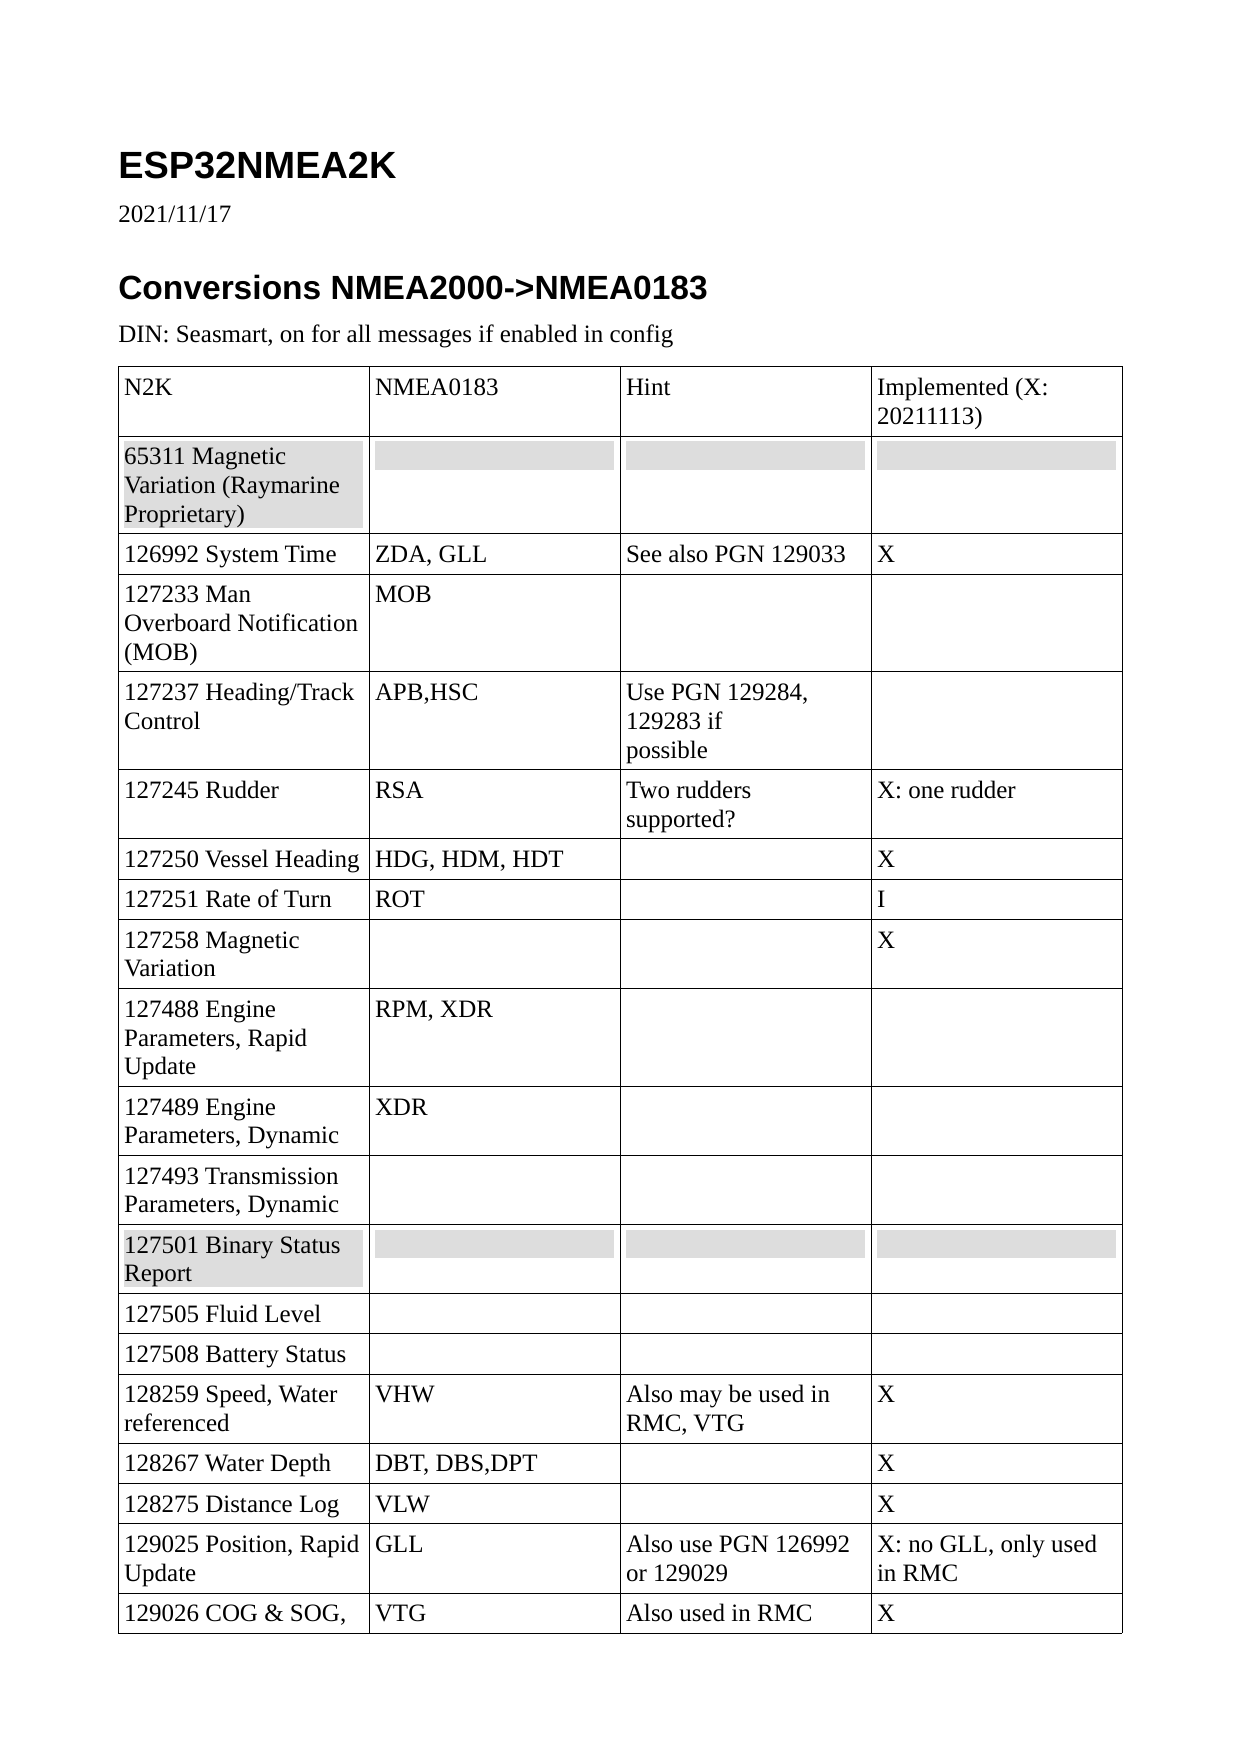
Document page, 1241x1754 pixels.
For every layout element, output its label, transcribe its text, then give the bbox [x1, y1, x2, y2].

table_cell [621, 575, 871, 671]
table_cell [872, 1225, 1122, 1293]
table_cell X [872, 920, 1122, 988]
table_cell [621, 1087, 871, 1155]
table_cell 128275 Distance Log [119, 1484, 369, 1523]
table_cell [621, 1294, 871, 1333]
table_cell 65311 Magnetic Variation (Raymarine Proprietary) [119, 437, 369, 533]
table_cell X: one rudder [872, 770, 1122, 838]
table_cell [621, 1334, 871, 1374]
table_cell X [872, 1484, 1122, 1523]
table_cell [872, 1334, 1122, 1374]
table_cell [621, 880, 871, 919]
table_cell VTG [370, 1594, 620, 1633]
table_cell Also may be used in RMC, VTG [621, 1375, 871, 1443]
table_cell [872, 437, 1122, 533]
table_cell 127508 Battery Status [119, 1334, 369, 1374]
table_cell 127251 Rate of Turn [119, 880, 369, 919]
table_cell Two rudders supported? [621, 770, 871, 838]
table_cell [872, 989, 1122, 1086]
table_cell 128259 Speed, Water referenced [119, 1375, 369, 1443]
table_cell [621, 920, 871, 988]
table_cell [872, 575, 1122, 671]
table_cell See also PGN 129033 [621, 534, 871, 574]
table_cell 127233 Man Overboard Notification (MOB) [119, 575, 369, 671]
table_cell [370, 1334, 620, 1374]
table_cell Use PGN 129284, 129283 if possible [621, 672, 871, 769]
table_cell [621, 1225, 871, 1293]
table_cell 129026 COG & SOG, [119, 1594, 369, 1633]
table_cell DBT, DBS,DPT [370, 1444, 620, 1483]
text DIN: Seasmart, on for all messages if enabled in config [118, 319, 1122, 348]
table_header N2K [119, 367, 369, 436]
table_cell 127489 Engine Parameters, Dynamic [119, 1087, 369, 1155]
table_cell I [872, 880, 1122, 919]
table_header Hint [621, 367, 871, 436]
table_cell Also used in RMC [621, 1594, 871, 1633]
table_cell ZDA, GLL [370, 534, 620, 574]
table_cell [872, 1087, 1122, 1155]
table_cell [621, 1444, 871, 1483]
table_cell [621, 437, 871, 533]
table_cell [621, 839, 871, 879]
table_cell X [872, 1444, 1122, 1483]
table_cell Also use PGN 126992 or 129029 [621, 1524, 871, 1592]
table_cell [621, 1484, 871, 1523]
table_cell 128267 Water Depth [119, 1444, 369, 1483]
table_header NMEA0183 [370, 367, 620, 436]
table_cell MOB [370, 575, 620, 671]
table_cell 127245 Rudder [119, 770, 369, 838]
table_cell RPM, XDR [370, 989, 620, 1086]
text 2021/11/17 [118, 199, 1122, 228]
table_cell 127488 Engine Parameters, Rapid Update [119, 989, 369, 1086]
table_cell GLL [370, 1524, 620, 1592]
table_header Implemented (X: 20211113) [872, 367, 1122, 436]
table_cell [370, 1225, 620, 1293]
table_cell APB,HSC [370, 672, 620, 769]
table_cell 127250 Vessel Heading [119, 839, 369, 879]
table_cell [621, 989, 871, 1086]
table_cell [872, 1156, 1122, 1224]
table_cell 127258 Magnetic Variation [119, 920, 369, 988]
table_cell [370, 437, 620, 533]
table_cell X [872, 1594, 1122, 1633]
table_cell X [872, 839, 1122, 879]
table_cell [370, 1294, 620, 1333]
table_cell XDR [370, 1087, 620, 1155]
table_cell 127493 Transmission Parameters, Dynamic [119, 1156, 369, 1224]
table_cell HDG, HDM, HDT [370, 839, 620, 879]
table_cell X [872, 534, 1122, 574]
table_cell 127237 Heading/Track Control [119, 672, 369, 769]
table_cell 127505 Fluid Level [119, 1294, 369, 1333]
table_cell X: no GLL, only used in RMC [872, 1524, 1122, 1592]
table_cell VLW [370, 1484, 620, 1523]
table_cell [621, 1156, 871, 1224]
table_cell 127501 Binary Status Report [119, 1225, 369, 1293]
table_cell VHW [370, 1375, 620, 1443]
table_cell [872, 1294, 1122, 1333]
table_cell X [872, 1375, 1122, 1443]
table_cell ROT [370, 880, 620, 919]
table_cell 129025 Position, Rapid Update [119, 1524, 369, 1592]
table_cell 126992 System Time [119, 534, 369, 574]
table_cell RSA [370, 770, 620, 838]
subtitle Conversions NMEA2000->NMEA0183 [118, 268, 1122, 306]
table_cell [370, 1156, 620, 1224]
table_cell [370, 920, 620, 988]
subtitle ESP32NMEA2K [118, 143, 1122, 187]
table_cell [872, 672, 1122, 769]
